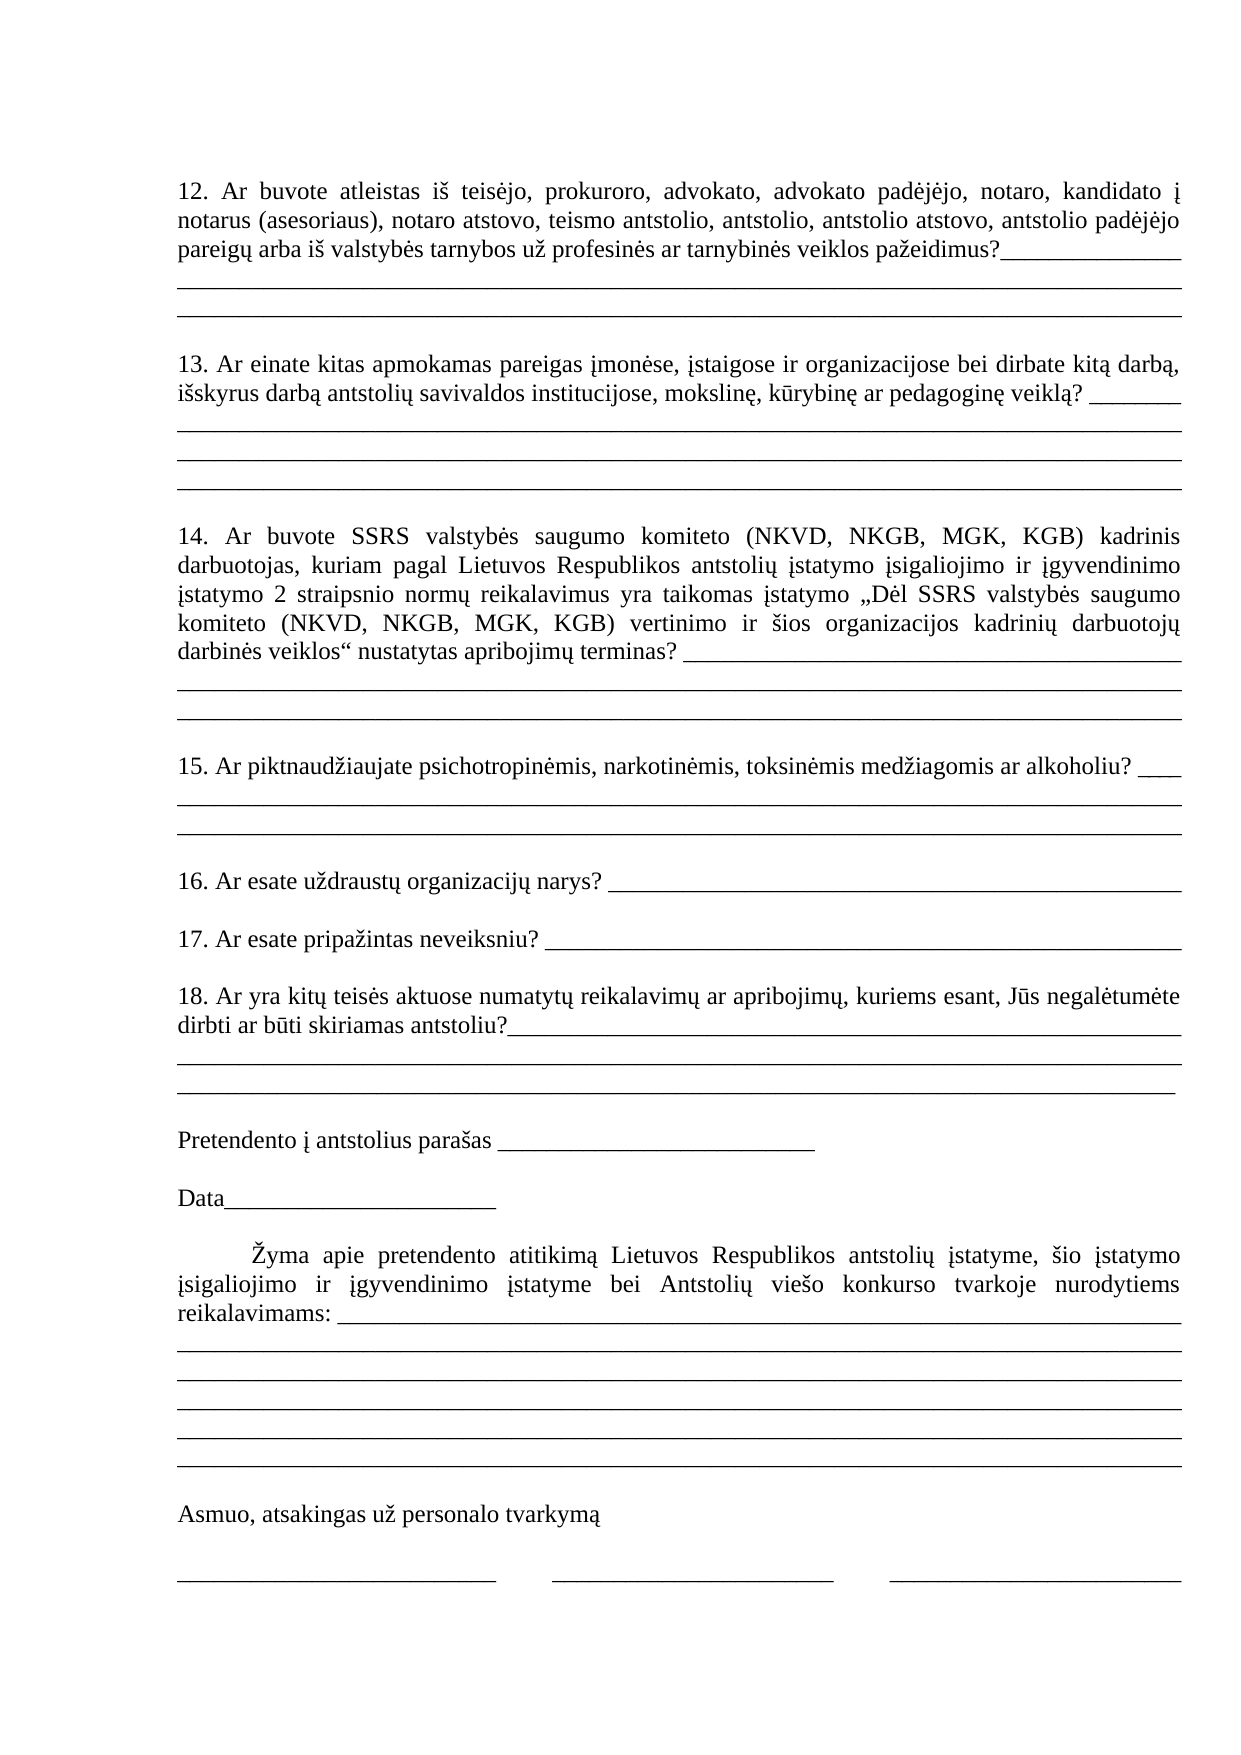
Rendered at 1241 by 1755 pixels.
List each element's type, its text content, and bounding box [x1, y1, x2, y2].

text 16. Ar esate uždraustų organizacijų narys? [177, 866, 1181, 895]
text 12. Ar buvote atleistas iš teisėjo, prokuroro, advokato, advokato padėjėjo, notaro, kandidato į notarus (asesoriaus), notaro atstovo, teismo antstolio, antstolio, antstolio atstovo, antstolio padėjėjo pareigų arba iš valstybės tarnybos už profesinės ar tarnybinės veiklos pažeidimus? [177, 176, 1181, 263]
text Žyma apie pretendento atitikimą Lietuvos Respublikos antstolių įstatyme, šio įstatymo įsigaliojimo ir įgyvendinimo įstatyme bei Antstolių viešo konkurso tvarkoje nurodytiems reikalavimams: [177, 1240, 1181, 1326]
text 14. Ar buvote SSRS valstybės saugumo komiteto (NKVD, NKGB, MGK, KGB) kadrinis darbuotojas, kuriam pagal Lietuvos Respublikos antstolių įstatymo įsigaliojimo ir įgyvendinimo įstatymo 2 straipsnio normų reikalavimus yra taikomas įstatymo „Dėl SSRS valstybės saugumo komiteto (NKVD, NKGB, MGK, KGB) vertinimo ir šios organizacijos kadrinių darbuotojų darbinės veiklos“ nustatytas apribojimų terminas? [177, 521, 1181, 665]
text Data [177, 1183, 1181, 1211]
text 13. Ar einate kitas apmokamas pareigas įmonėse, įstaigose ir organizacijose bei dirbate kitą darbą, išskyrus darbą antstolių savivaldos institucijose, mokslinę, kūrybinę ar pedagoginę veiklą? [177, 349, 1181, 406]
text Pretendento į antstolius parašas [177, 1125, 1181, 1154]
text 17. Ar esate pripažintas neveiksniu? [177, 924, 1181, 953]
text Asmuo, atsakingas už personalo tvarkymą [177, 1499, 1181, 1528]
text 18. Ar yra kitų teisės aktuose numatytų reikalavimų ar apribojimų, kuriems esant, Jūs negalėtumėte dirbti ar būti skiriamas antstoliu? [177, 981, 1181, 1039]
text 15. Ar piktnaudžiaujate psichotropinėmis, narkotinėmis, toksinėmis medžiagomis ar alkoholiu? [177, 751, 1181, 780]
